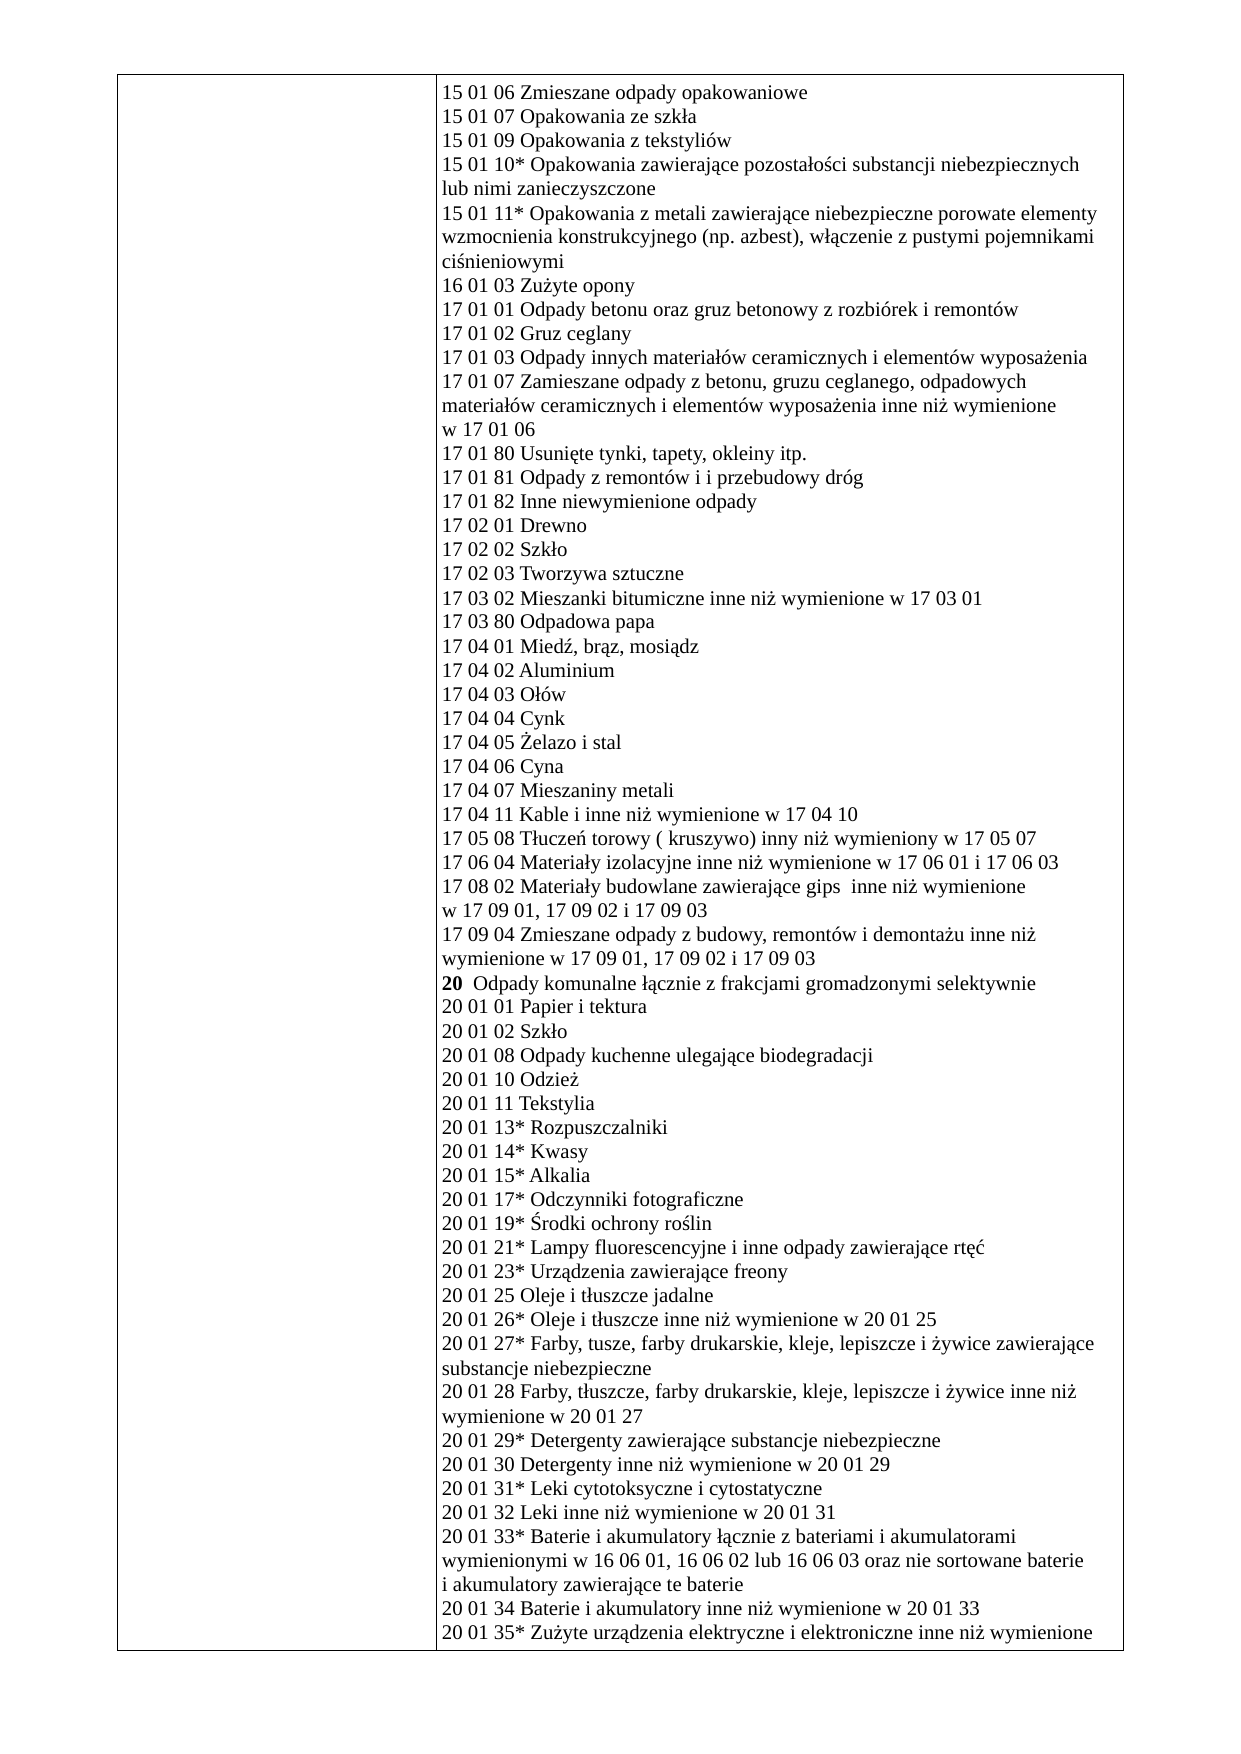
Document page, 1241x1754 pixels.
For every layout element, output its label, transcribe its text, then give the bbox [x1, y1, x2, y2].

table_cell [118, 75, 436, 1650]
table_cell 15 01 06 Zmieszane odpady opakowaniowe 15 01 07 Opakowania ze szkła 15 01 09 Opakowania z tekstyliów 15 01 10* Opakowania zawierające pozostałości substancji niebezpiecznych lub nimi zanieczyszczone 15 01 11* Opakowania z metali zawierające niebezpieczne porowate elementy wzmocnienia konstrukcyjnego (np. azbest), włączenie z pustymi pojemnikami ciśnieniowymi 16 01 03 Zużyte opony 17 01 01 Odpady betonu oraz gruz betonowy z rozbiórek i remontów 17 01 02 Gruz ceglany 17 01 03 Odpady innych materiałów ceramicznych i elementów wyposażenia 17 01 07 Zamieszane odpady z betonu, gruzu ceglanego, odpadowych materiałów ceramicznych i elementów wyposażenia inne niż wymienione w 17 01 06 17 01 80 Usunięte tynki, tapety, okleiny itp. 17 01 81 Odpady z remontów i i przebudowy dróg 17 01 82 Inne niewymienione odpady 17 02 01 Drewno 17 02 02 Szkło 17 02 03 Tworzywa sztuczne 17 03 02 Mieszanki bitumiczne inne niż wymienione w 17 03 01 17 03 80 Odpadowa papa 17 04 01 Miedź, brąz, mosiądz 17 04 02 Aluminium 17 04 03 Ołów 17 04 04 Cynk 17 04 05 Żelazo i stal 17 04 06 Cyna 17 04 07 Mieszaniny metali 17 04 11 Kable i inne niż wymienione w 17 04 10 17 05 08 Tłuczeń torowy ( kruszywo) inny niż wymieniony w 17 05 07 17 06 04 Materiały izolacyjne inne niż wymienione w 17 06 01 i 17 06 03 17 08 02 Materiały budowlane zawierające gips inne niż wymienione w 17 09 01, 17 09 02 i 17 09 03 17 09 04 Zmieszane odpady z budowy, remontów i demontażu inne niż wymienione w 17 09 01, 17 09 02 i 17 09 03 20 Odpady komunalne łącznie z frakcjami gromadzonymi selektywnie 20 01 01 Papier i tektura 20 01 02 Szkło 20 01 08 Odpady kuchenne ulegające biodegradacji 20 01 10 Odzież 20 01 11 Tekstylia 20 01 13* Rozpuszczalniki 20 01 14* Kwasy 20 01 15* Alkalia 20 01 17* Odczynniki fotograficzne 20 01 19* Środki ochrony roślin 20 01 21* Lampy fluorescencyjne i inne odpady zawierające rtęć 20 01 23* Urządzenia zawierające freony 20 01 25 Oleje i tłuszcze jadalne 20 01 26* Oleje i tłuszcze inne niż wymienione w 20 01 25 20 01 27* Farby, tusze, farby drukarskie, kleje, lepiszcze i żywice zawierające substancje niebezpieczne 20 01 28 Farby, tłuszcze, farby drukarskie, kleje, lepiszcze i żywice inne niż wymienione w 20 01 27 20 01 29* Detergenty zawierające substancje niebezpieczne 20 01 30 Detergenty inne niż wymienione w 20 01 29 20 01 31* Leki cytotoksyczne i cytostatyczne 20 01 32 Leki inne niż wymienione w 20 01 31 20 01 33* Baterie i akumulatory łącznie z bateriami i akumulatorami wymienionymi w 16 06 01, 16 06 02 lub 16 06 03 oraz nie sortowane baterie i akumulatory zawierające te baterie 20 01 34 Baterie i akumulatory inne niż wymienione w 20 01 33 20 01 35* Zużyte urządzenia elektryczne i elektroniczne inne niż wymienione [437, 75, 1123, 1650]
